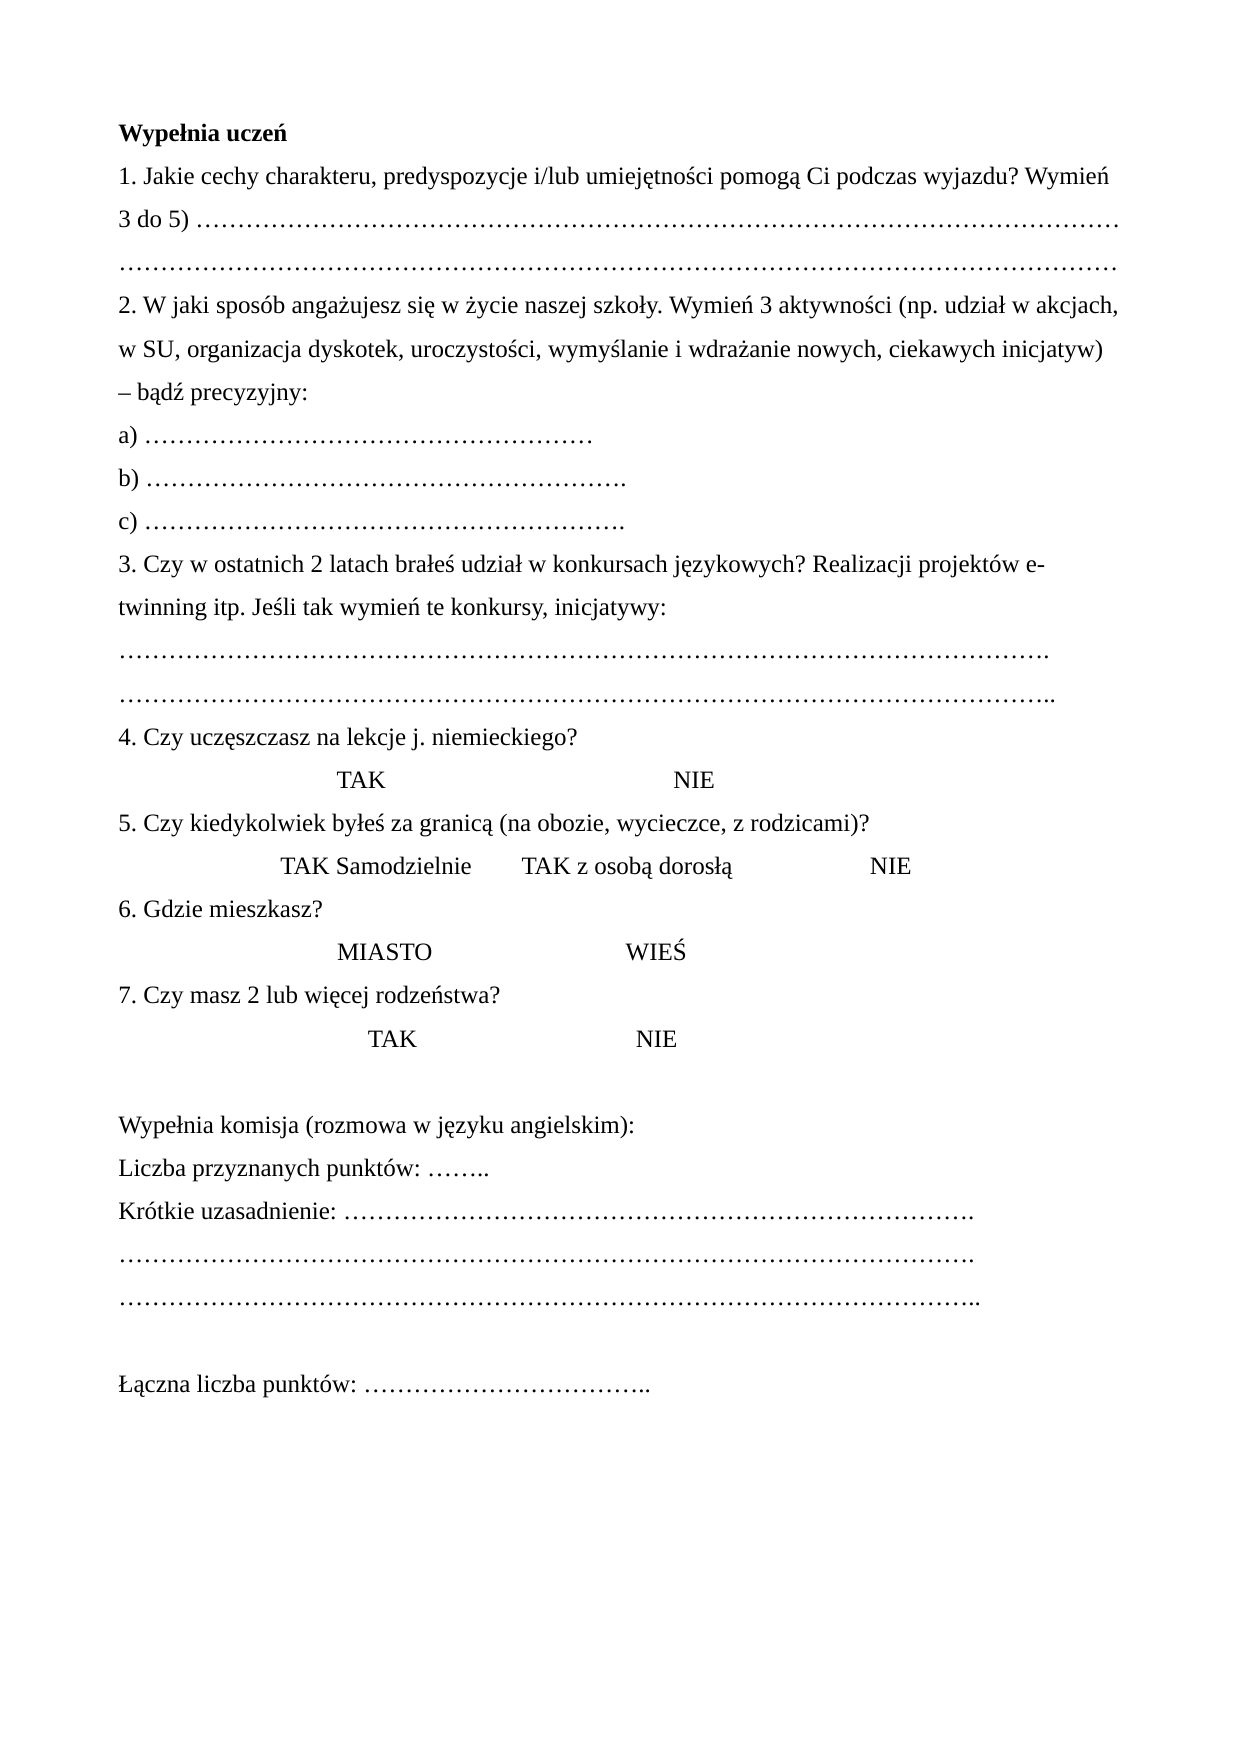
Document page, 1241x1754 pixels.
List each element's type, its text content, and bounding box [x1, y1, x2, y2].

text Wypełnia komisja (rozmowa w języku angielskim): [118, 1110, 1122, 1139]
text 3. Czy w ostatnich 2 latach brałeś udział w konkursach językowych? Realizacji projektów e-twinning itp. Jeśli tak wymień te konkursy, inicjatywy: [118, 549, 1122, 621]
text TAK NIE [118, 765, 1122, 794]
text b) …………………………………………………. [118, 463, 1122, 492]
text 5. Czy kiedykolwiek byłeś za granicą (na obozie, wycieczce, z rodzicami)? [118, 808, 1122, 837]
text …………………………………………………………………………………………………. [118, 636, 1122, 664]
text 6. Gdzie mieszkasz? [118, 894, 1122, 923]
text 1. Jakie cechy charakteru, predyspozycje i/lub umiejętności pomogą Ci podczas wyjazdu? Wymień 3 do 5) ………………………………………………………………………………………………… [118, 161, 1122, 233]
text Krótkie uzasadnienie: …………………………………………………………………. [118, 1196, 1122, 1225]
text ………………………………………………………………………………………………………… [118, 247, 1122, 276]
text Wypełnia uczeń [118, 118, 1122, 147]
text …………………………………………………………………………………………. [118, 1239, 1122, 1268]
text Liczba przyznanych punktów: …….. [118, 1153, 1122, 1182]
text a) ……………………………………………… [118, 420, 1122, 449]
text ………………………………………………………………………………………….. [118, 1282, 1122, 1311]
text TAK NIE [118, 1024, 1122, 1052]
text MIASTO WIEŚ [118, 937, 1122, 966]
text TAK Samodzielnie TAK z osobą dorosłą NIE [118, 851, 1122, 880]
text c) …………………………………………………. [118, 506, 1122, 535]
text Łączna liczba punktów: …………………………….. [118, 1369, 1122, 1397]
text 4. Czy uczęszczasz na lekcje j. niemieckiego? [118, 722, 1122, 751]
text 2. W jaki sposób angażujesz się w życie naszej szkoły. Wymień 3 aktywności (np. udział w akcjach, w SU, organizacja dyskotek, uroczystości, wymyślanie i wdrażanie nowych, ciekawych inicjatyw) – bądź precyzyjny: [118, 291, 1122, 406]
text ………………………………………………………………………………………………….. [118, 679, 1122, 707]
text 7. Czy masz 2 lub więcej rodzeństwa? [118, 981, 1122, 1009]
